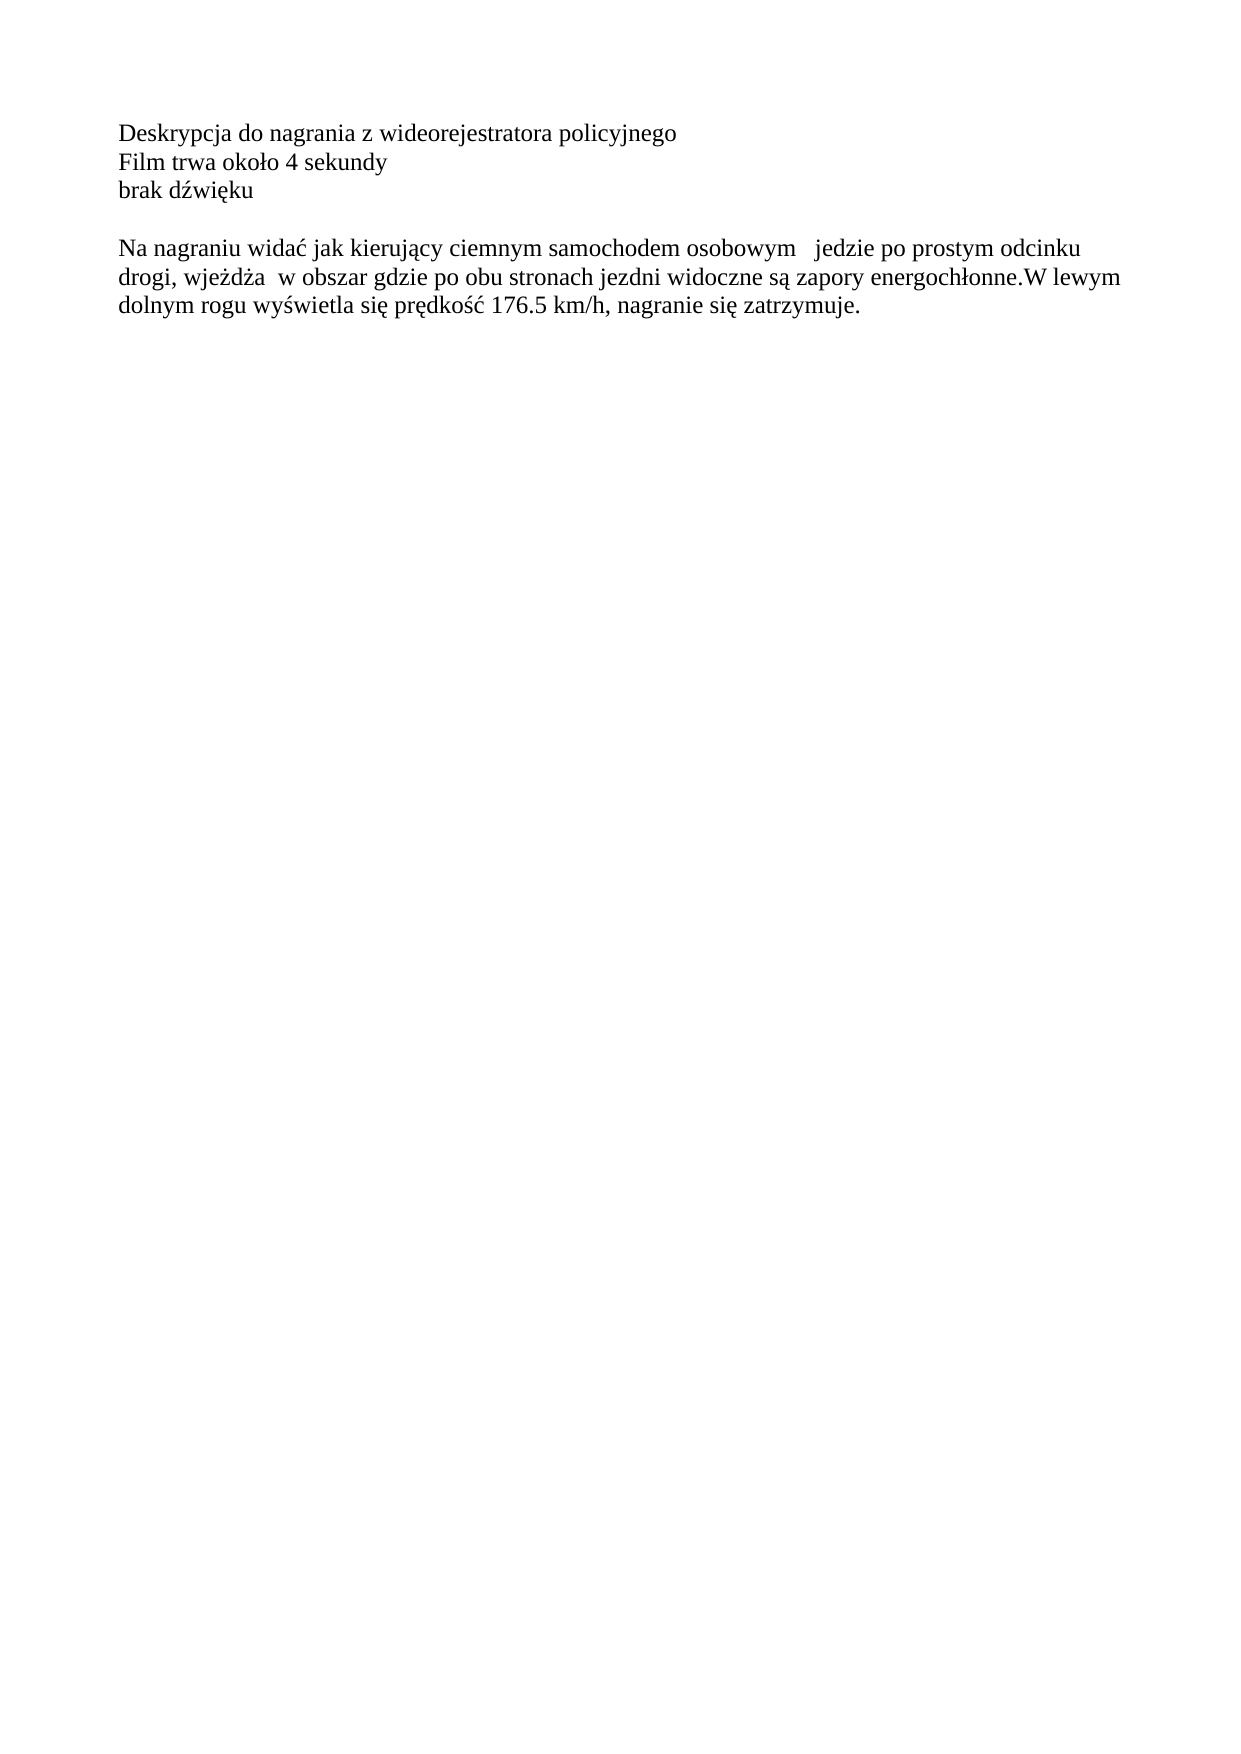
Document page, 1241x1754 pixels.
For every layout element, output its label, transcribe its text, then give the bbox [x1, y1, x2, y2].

text Film trwa około 4 sekundy [118, 147, 1122, 176]
text Deskrypcja do nagrania z wideorejestratora policyjnego [118, 118, 1122, 147]
text brak dźwięku [118, 176, 1122, 204]
text Na nagraniu widać jak kierujący ciemnym samochodem osobowym jedzie po prostym odcinku drogi, wjeżdża w obszar gdzie po obu stronach jezdni widoczne są zapory energochłonne.W lewym dolnym rogu wyświetla się prędkość 176.5 km/h, nagranie się zatrzymuje. [118, 233, 1122, 319]
